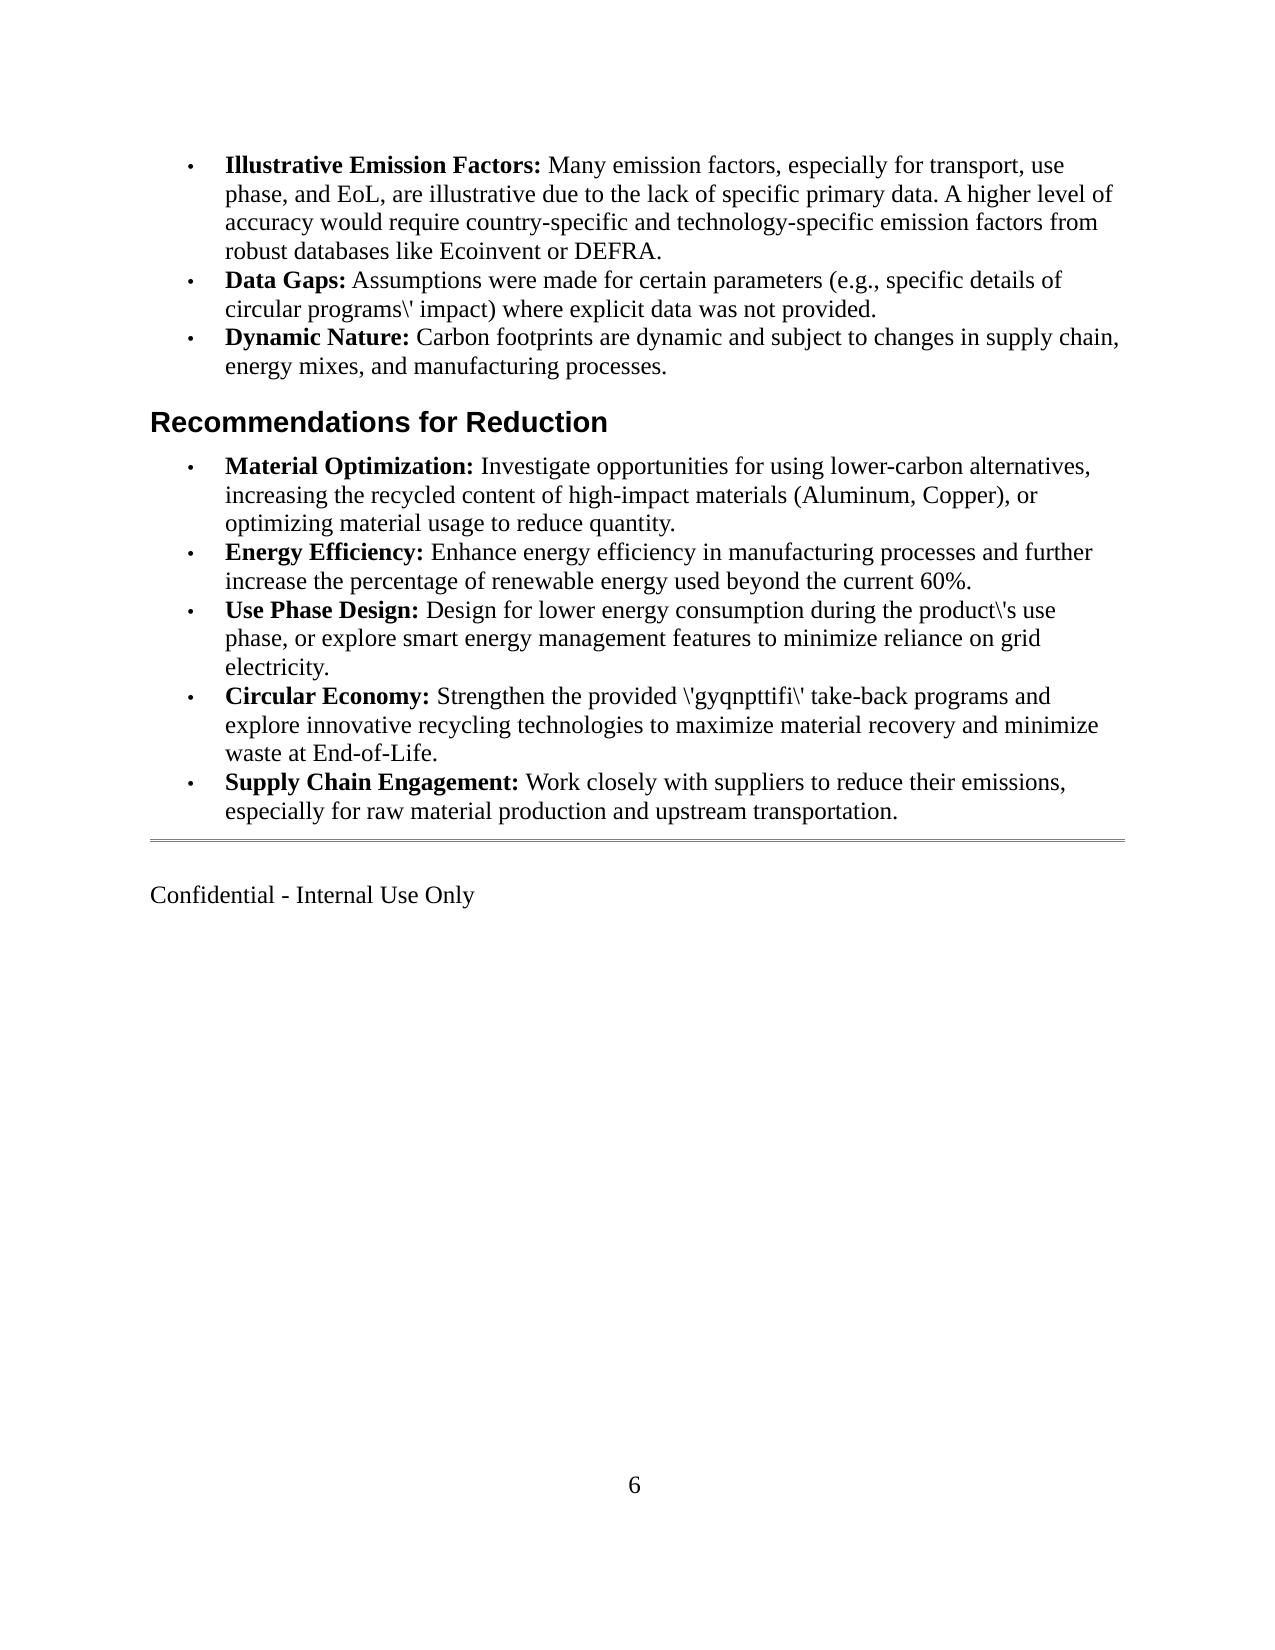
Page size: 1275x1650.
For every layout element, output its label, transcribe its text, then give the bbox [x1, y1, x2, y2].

list Data Gaps: Assumptions were made for certain parameters (e.g., specific details of circular programs\' impact) where explicit data was not provided. [187, 265, 1125, 322]
list Use Phase Design: Design for lower energy consumption during the product\'s use phase, or explore smart energy management features to minimize reliance on grid electricity. [187, 595, 1125, 681]
list Circular Economy: Strengthen the provided \'gyqnpttifi\' take-back programs and explore innovative recycling technologies to maximize material recovery and minimize waste at End-of-Life. [187, 681, 1125, 767]
list Dynamic Nature: Carbon footprints are dynamic and subject to changes in supply chain, energy mixes, and manufacturing processes. [187, 322, 1125, 380]
subtitle Recommendations for Reduction [150, 405, 1125, 438]
list Material Optimization: Investigate opportunities for using lower-carbon alternatives, increasing the recycled content of high-impact materials (Aluminum, Copper), or optimizing material usage to reduce quantity. [187, 451, 1125, 537]
text Confidential - Internal Use Only [150, 880, 1125, 909]
list Supply Chain Engagement: Work closely with suppliers to reduce their emissions, especially for raw material production and upstream transportation. [187, 767, 1125, 825]
list Energy Efficiency: Enhance energy efficiency in manufacturing processes and further increase the percentage of renewable energy used beyond the current 60%. [187, 537, 1125, 595]
list Illustrative Emission Factors: Many emission factors, especially for transport, use phase, and EoL, are illustrative due to the lack of specific primary data. A higher level of accuracy would require country-specific and technology-specific emission factors from robust databases like Ecoinvent or DEFRA. [187, 150, 1125, 265]
